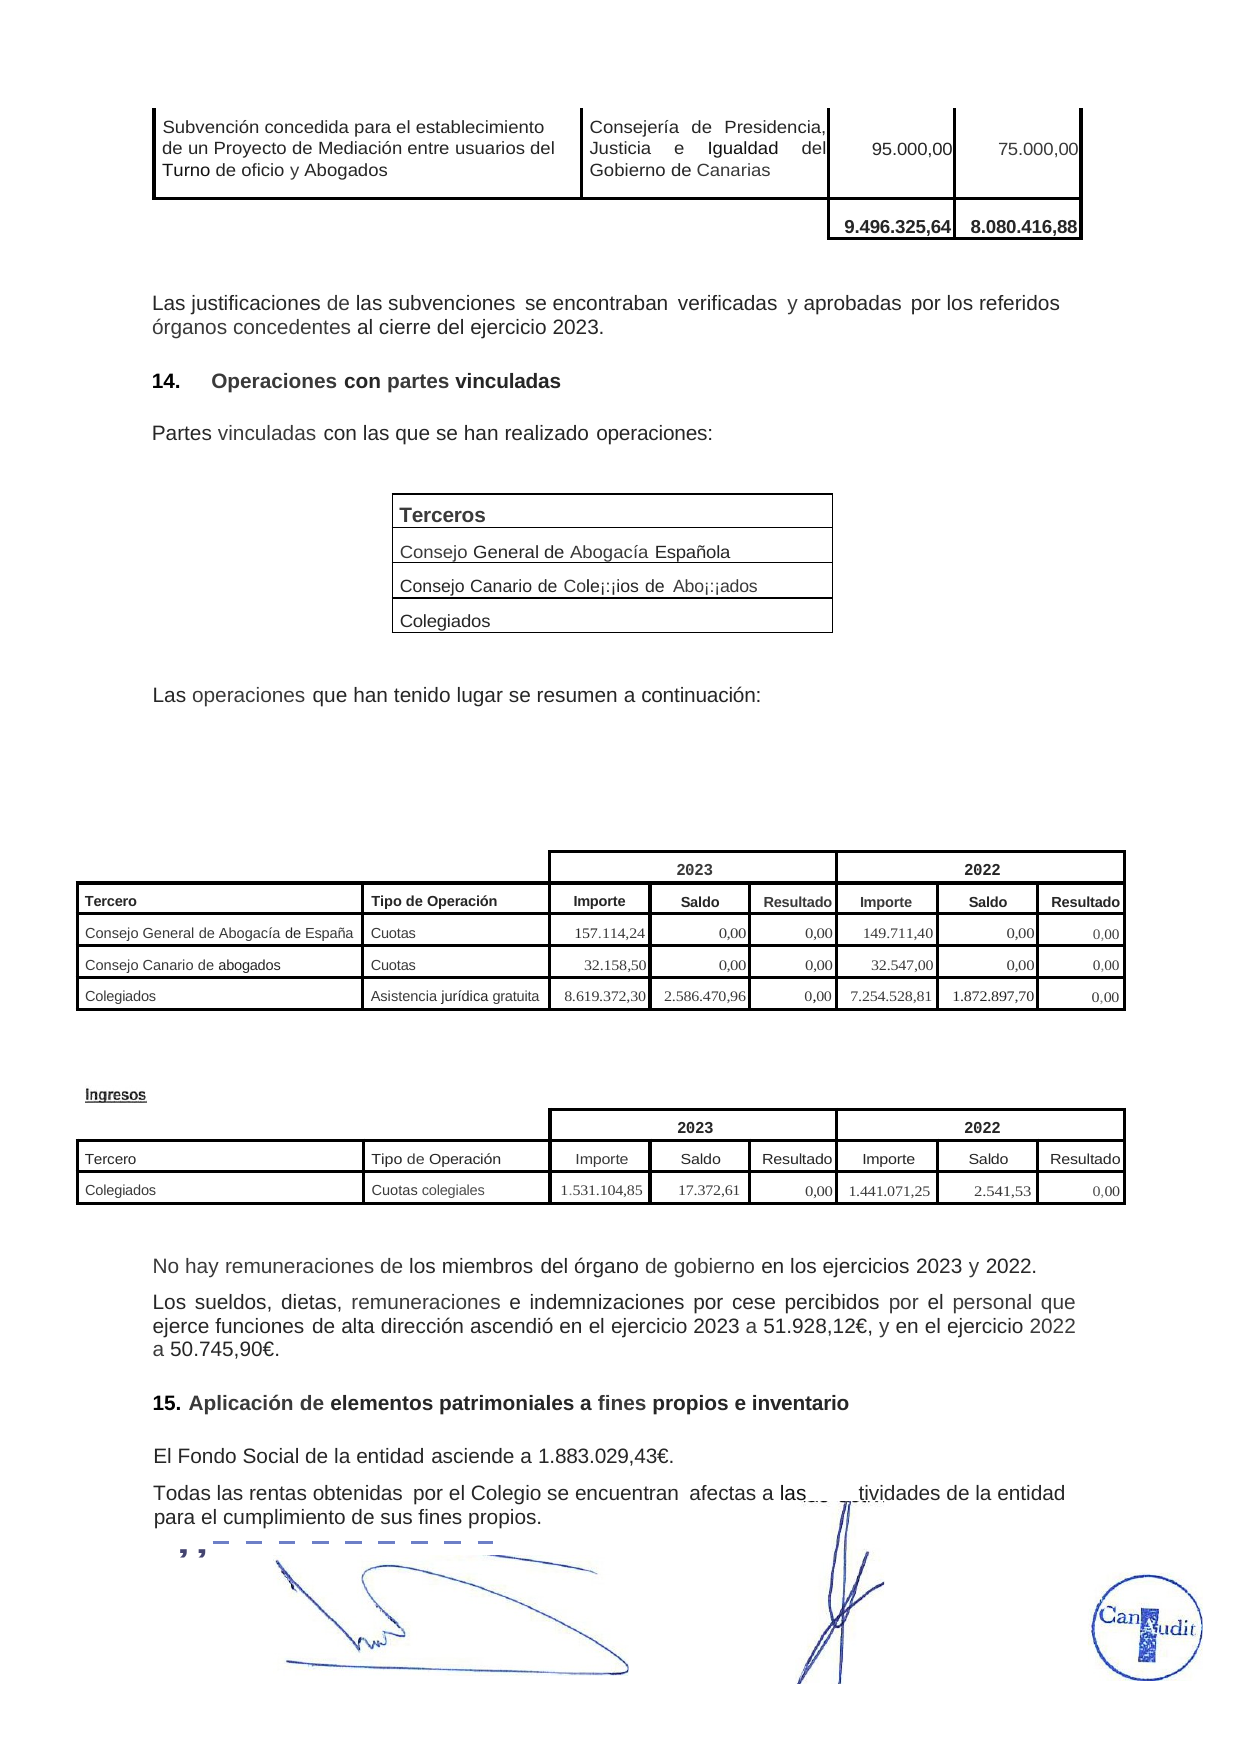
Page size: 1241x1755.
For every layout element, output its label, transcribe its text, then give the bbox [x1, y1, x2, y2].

table_header [77, 850, 548, 881]
table_header Subvención concedida para el establecimiento de un Proyecto de Mediación entre usuarios del Turno de oficio y Abogados [156, 108, 580, 197]
table_header [77, 1108, 548, 1138]
text Todas las rentas obtenidas por el Colegio se encuentran afectas a las tividades de la entidad para el cumplimiento de sus fines propios. [153, 1481, 1075, 1528]
table_cell 32.158,50 [551, 947, 648, 976]
table_header 2022 [838, 1111, 1123, 1138]
table_cell Cuotas [364, 947, 548, 976]
text Las operaciones que han tenido lugar se resumen a continuación: [152, 683, 1241, 707]
table_cell Consejo General de Abogacía de España [79, 915, 361, 944]
table_cell Cuotas colegiales [365, 1173, 548, 1202]
table_cell 2.541,53 [939, 1173, 1036, 1202]
table_cell 0,00 [751, 915, 835, 944]
table_cell 0,00 [652, 947, 748, 976]
table_header 2023 [552, 1111, 835, 1138]
table_cell 157.114,24 [551, 915, 648, 944]
table_header 75.000,00 [956, 108, 1079, 197]
table_cell Colegiados [393, 599, 832, 631]
table_cell Resultado [751, 885, 835, 912]
table_header 95.000,00 [830, 108, 953, 197]
table_cell Cuotas [364, 915, 548, 944]
table_cell 32.547,00 [838, 947, 936, 976]
table_cell Tercero [79, 885, 361, 912]
table_cell 0,00 [1039, 915, 1123, 944]
table_cell Importe [551, 885, 648, 912]
table_cell Importe [838, 885, 936, 912]
table_cell Colegiados [79, 1173, 362, 1202]
table_cell 0,00 [652, 915, 748, 944]
table_cell 1.531.104,85 [552, 1173, 648, 1202]
table_cell Saldo [939, 1142, 1036, 1170]
table_cell 2.586.470,96 [652, 979, 748, 1007]
table_cell 7.254.528,81 [838, 979, 936, 1007]
table_cell Importe [838, 1142, 936, 1170]
text No hay remuneraciones de los miembros del órgano de gobierno en los ejercicios 2023 y 2022. [152, 1253, 1241, 1277]
table_cell 0,00 [751, 1173, 835, 1202]
table_cell Resultado [1039, 885, 1123, 912]
table_header Consejería de Presidencia, Justicia e Igualdad del Gobierno de Canarias [583, 108, 827, 197]
table_cell 8.619.372,30 [551, 979, 648, 1007]
table_cell Tercero [79, 1142, 362, 1170]
table_cell 1.441.071,25 [838, 1173, 936, 1202]
list Aplicación de elementos patrimoniales a fines propios e inventario [152, 1390, 1241, 1414]
table_header 2023 [551, 853, 835, 881]
table_cell Asistencia jurídica gratuita [364, 979, 548, 1007]
table_cell 9.496.325,64 [830, 200, 953, 237]
text Partes vinculadas con las que se han realizado operaciones: [152, 421, 1241, 445]
table_header 2022 [838, 853, 1123, 881]
table_cell 0,00 [751, 947, 835, 976]
table_cell 17.372,61 [652, 1173, 748, 1202]
table_cell Tipo de Operación [364, 885, 548, 912]
table_cell 0,00 [751, 979, 835, 1007]
table_cell 0,00 [1039, 979, 1123, 1007]
table_cell 0,00 [1039, 947, 1123, 976]
table_cell 149.711,40 [838, 915, 936, 944]
table_cell [154, 200, 827, 237]
table_cell Saldo [652, 1142, 748, 1170]
table_cell Colegiados [79, 979, 361, 1007]
text ,, [174, 1528, 795, 1559]
table_cell 1.872.897,70 [939, 979, 1036, 1007]
table_cell Consejo General de Abogacía Española [393, 528, 832, 562]
table_cell Tipo de Operación [365, 1142, 548, 1170]
table_cell 0,00 [939, 915, 1036, 944]
text Las justificaciones de las subvenciones se encontraban verificadas y aprobadas por los referidos órganos concedentes al cierre del ejercicio 2023. [152, 291, 1075, 339]
table_cell 0,00 [939, 947, 1036, 976]
text El Fondo Social de la entidad asciende a 1.883.029,43€. [153, 1444, 1241, 1468]
table_cell Saldo [652, 885, 748, 912]
list Operaciones con partes vinculadas [152, 368, 1241, 392]
table_cell 0,00 [1039, 1173, 1123, 1202]
table_cell Importe [552, 1142, 648, 1170]
table_cell Resultado [751, 1142, 835, 1170]
table_header Terceros [393, 495, 832, 527]
text [885, 1528, 1241, 1559]
table_cell Saldo [939, 885, 1036, 912]
table_cell Resultado [1039, 1142, 1123, 1170]
table_cell 8.080.416,88 [956, 200, 1079, 237]
table_cell Consejo Canario de Cole¡:¡ios de Abo¡:¡ados [393, 563, 832, 597]
text Los sueldos, dietas, remuneraciones e indemnizaciones por cese percibidos por el personal que ejerce funciones de alta dirección ascendió en el ejercicio 2023 a 51.928,12€, y en el ejercicio 2022 a 50.745,90€. [152, 1291, 1076, 1361]
table_cell Consejo Canario de abogados [79, 947, 361, 976]
